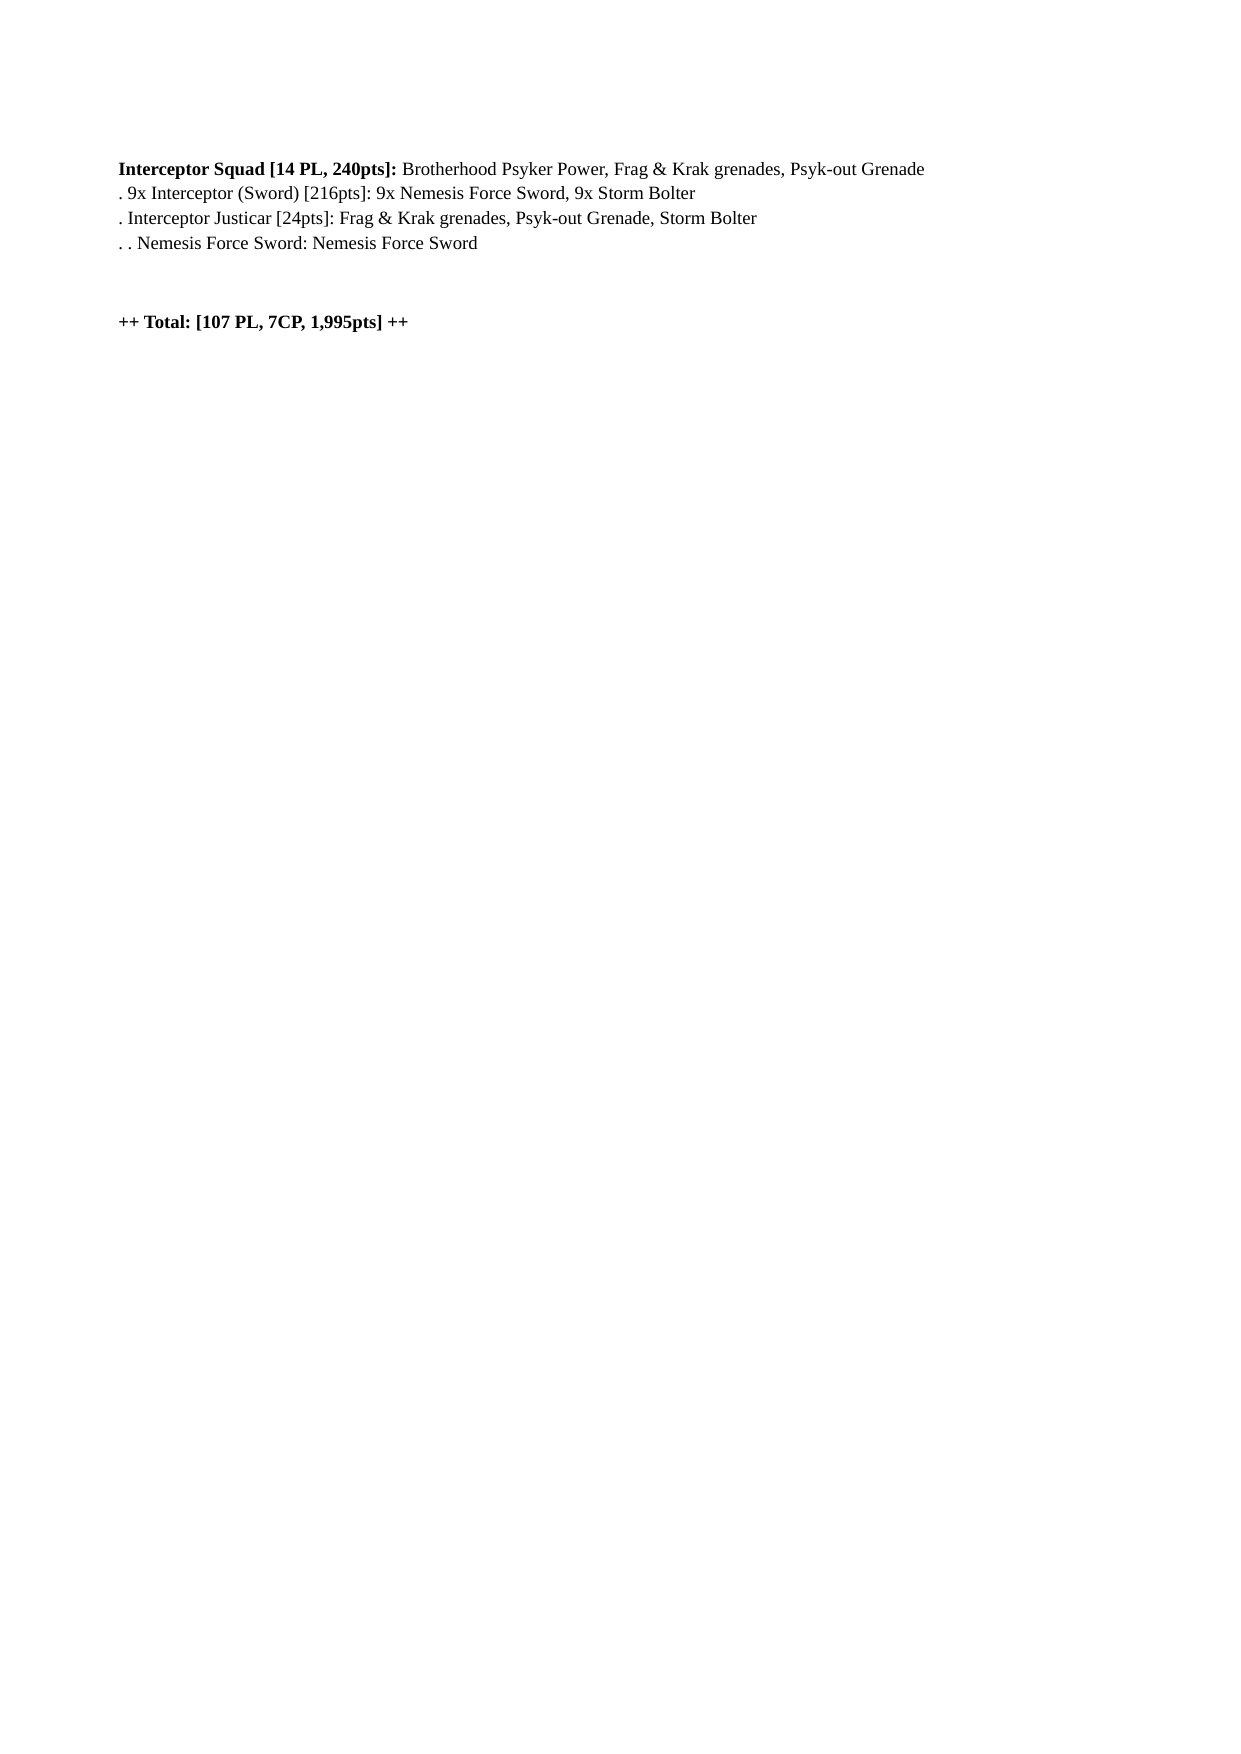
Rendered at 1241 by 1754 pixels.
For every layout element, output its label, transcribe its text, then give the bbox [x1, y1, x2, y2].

text Interceptor Squad [14 PL, 240pts]: Brotherhood Psyker Power, Frag & Krak grenades, Psyk-out Grenade . 9x Interceptor (Sword) [216pts]: 9x Nemesis Force Sword, 9x Storm Bolter . Interceptor Justicar [24pts]: Frag & Krak grenades, Psyk-out Grenade, Storm Bolter . . Nemesis Force Sword: Nemesis Force Sword [118, 157, 1122, 253]
text ++ Total: [107 PL, 7CP, 1,995pts] ++ [118, 311, 1122, 332]
